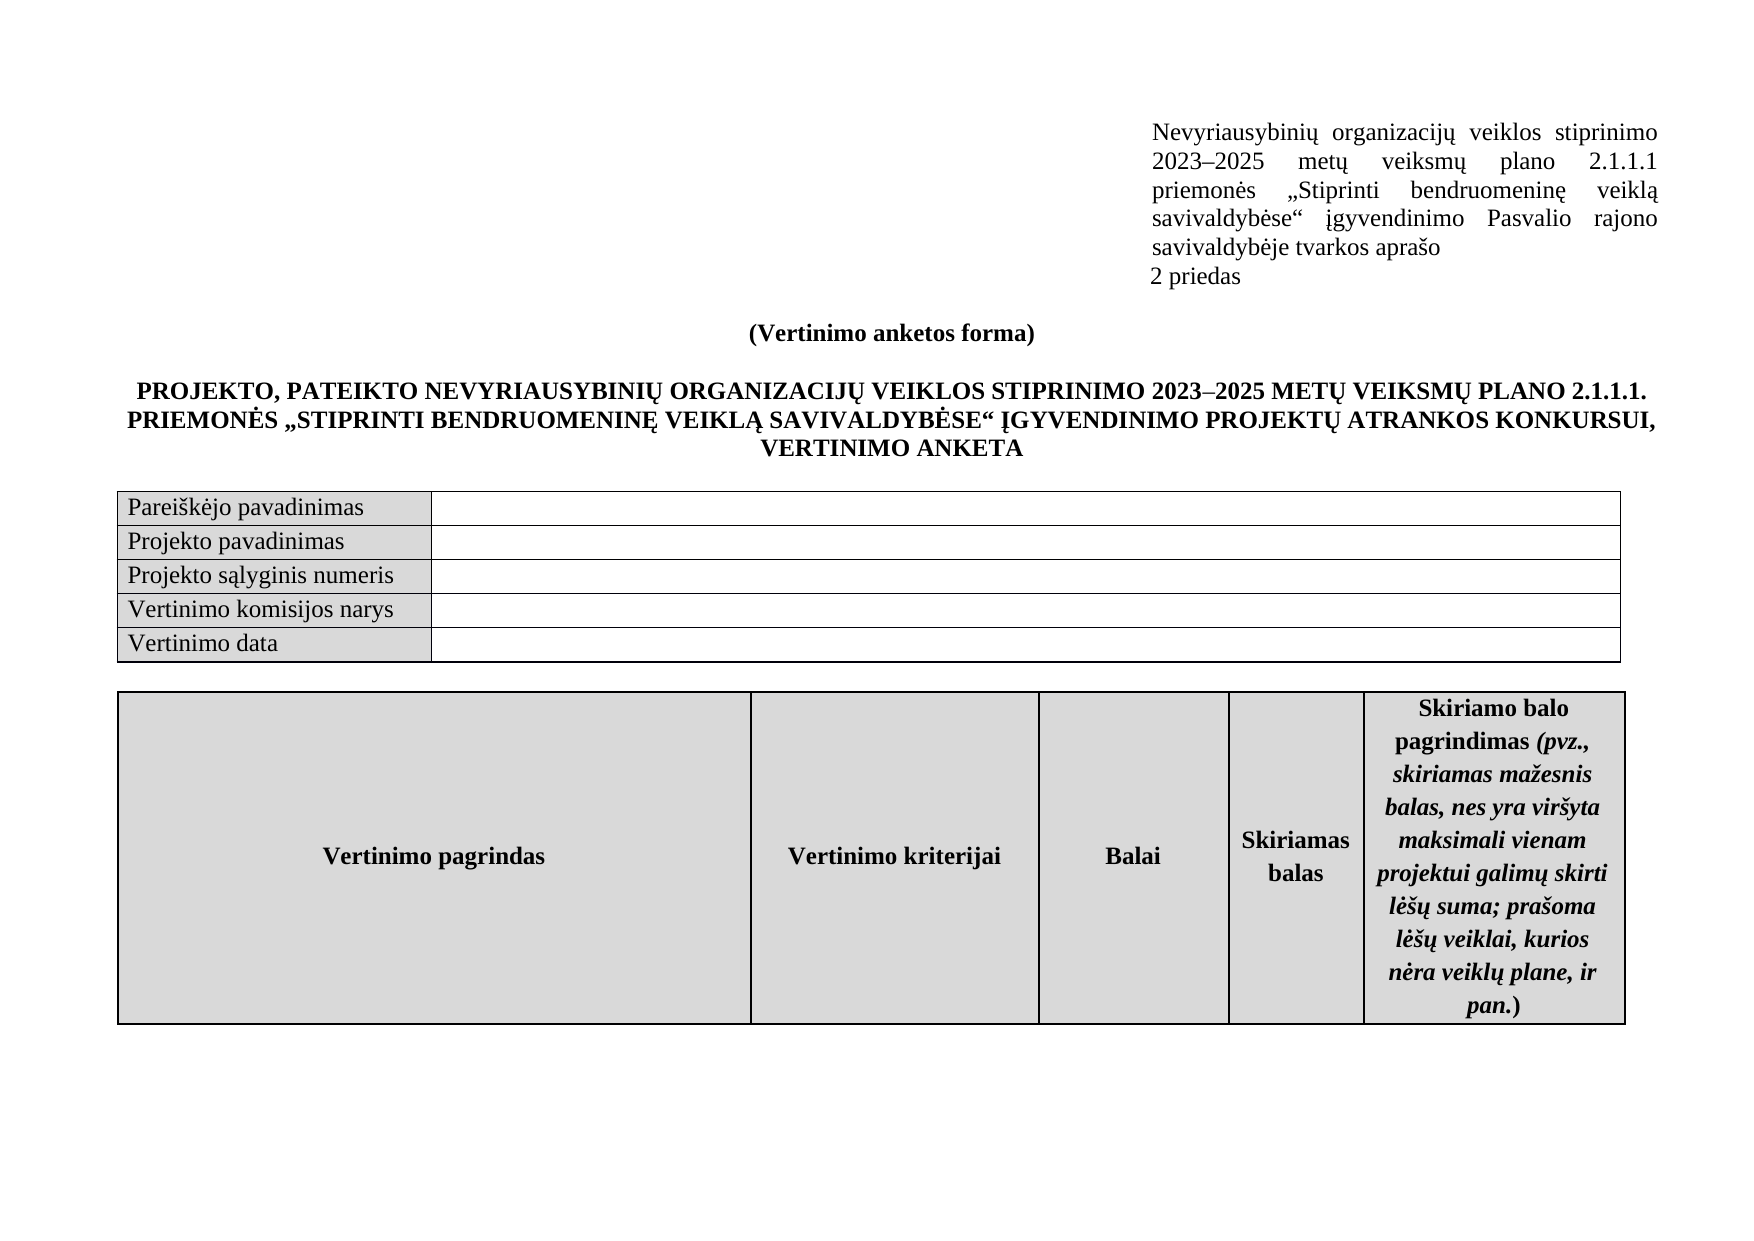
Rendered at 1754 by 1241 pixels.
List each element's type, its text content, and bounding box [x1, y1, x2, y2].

text PROJEKTO, PATEIKTO NEVYRIAUSYBINIŲ ORGANIZACIJŲ VEIKLOS STIPRINIMO 2023–2025 METŲ VEIKSMŲ PLANO 2.1.1.1. PRIEMONĖS „STIPRINTI BENDRUOMENINĘ VEIKLĄ SAVIVALDYBĖSE“ ĮGYVENDINIMO PROJEKTŲ ATRANKOS KONKURSUI, VERTINIMO ANKETA [118, 376, 1665, 462]
table_header [432, 492, 1620, 525]
table_cell [432, 628, 1620, 661]
table_cell Projekto pavadinimas [118, 526, 431, 559]
table_cell [432, 594, 1620, 627]
table_cell Vertinimo data [118, 628, 431, 661]
text 2 priedas [1131, 261, 1665, 290]
table_header Skiriamo balo pagrindimas (pvz., skiriamas mažesnis balas, nes yra viršyta maksimali vienam projektui galimų skirti lėšų suma; prašoma lėšų veiklai, kurios nėra veiklų plane, ir pan.) [1365, 693, 1624, 1023]
table_header Pareiškėjo pavadinimas [118, 492, 431, 525]
table_header Skiriamas balas [1230, 693, 1363, 1023]
table_cell [432, 526, 1620, 559]
table_header Vertinimo kriterijai [752, 693, 1038, 1023]
table_cell Projekto sąlyginis numeris [118, 560, 431, 593]
text Nevyriausybinių organizacijų veiklos stiprinimo 2023–2025 metų veiksmų plano 2.1.1.1 priemonės „Stiprinti bendruomeninę veiklą savivaldybėse“ įgyvendinimo Pasvalio rajono savivaldybėje tvarkos aprašo [1152, 117, 1658, 261]
table_cell [432, 560, 1620, 593]
table_header Balai [1040, 693, 1228, 1023]
table_header Vertinimo pagrindas [119, 693, 750, 1023]
text (Vertinimo anketos forma) [118, 318, 1665, 347]
table_cell Vertinimo komisijos narys [118, 594, 431, 627]
